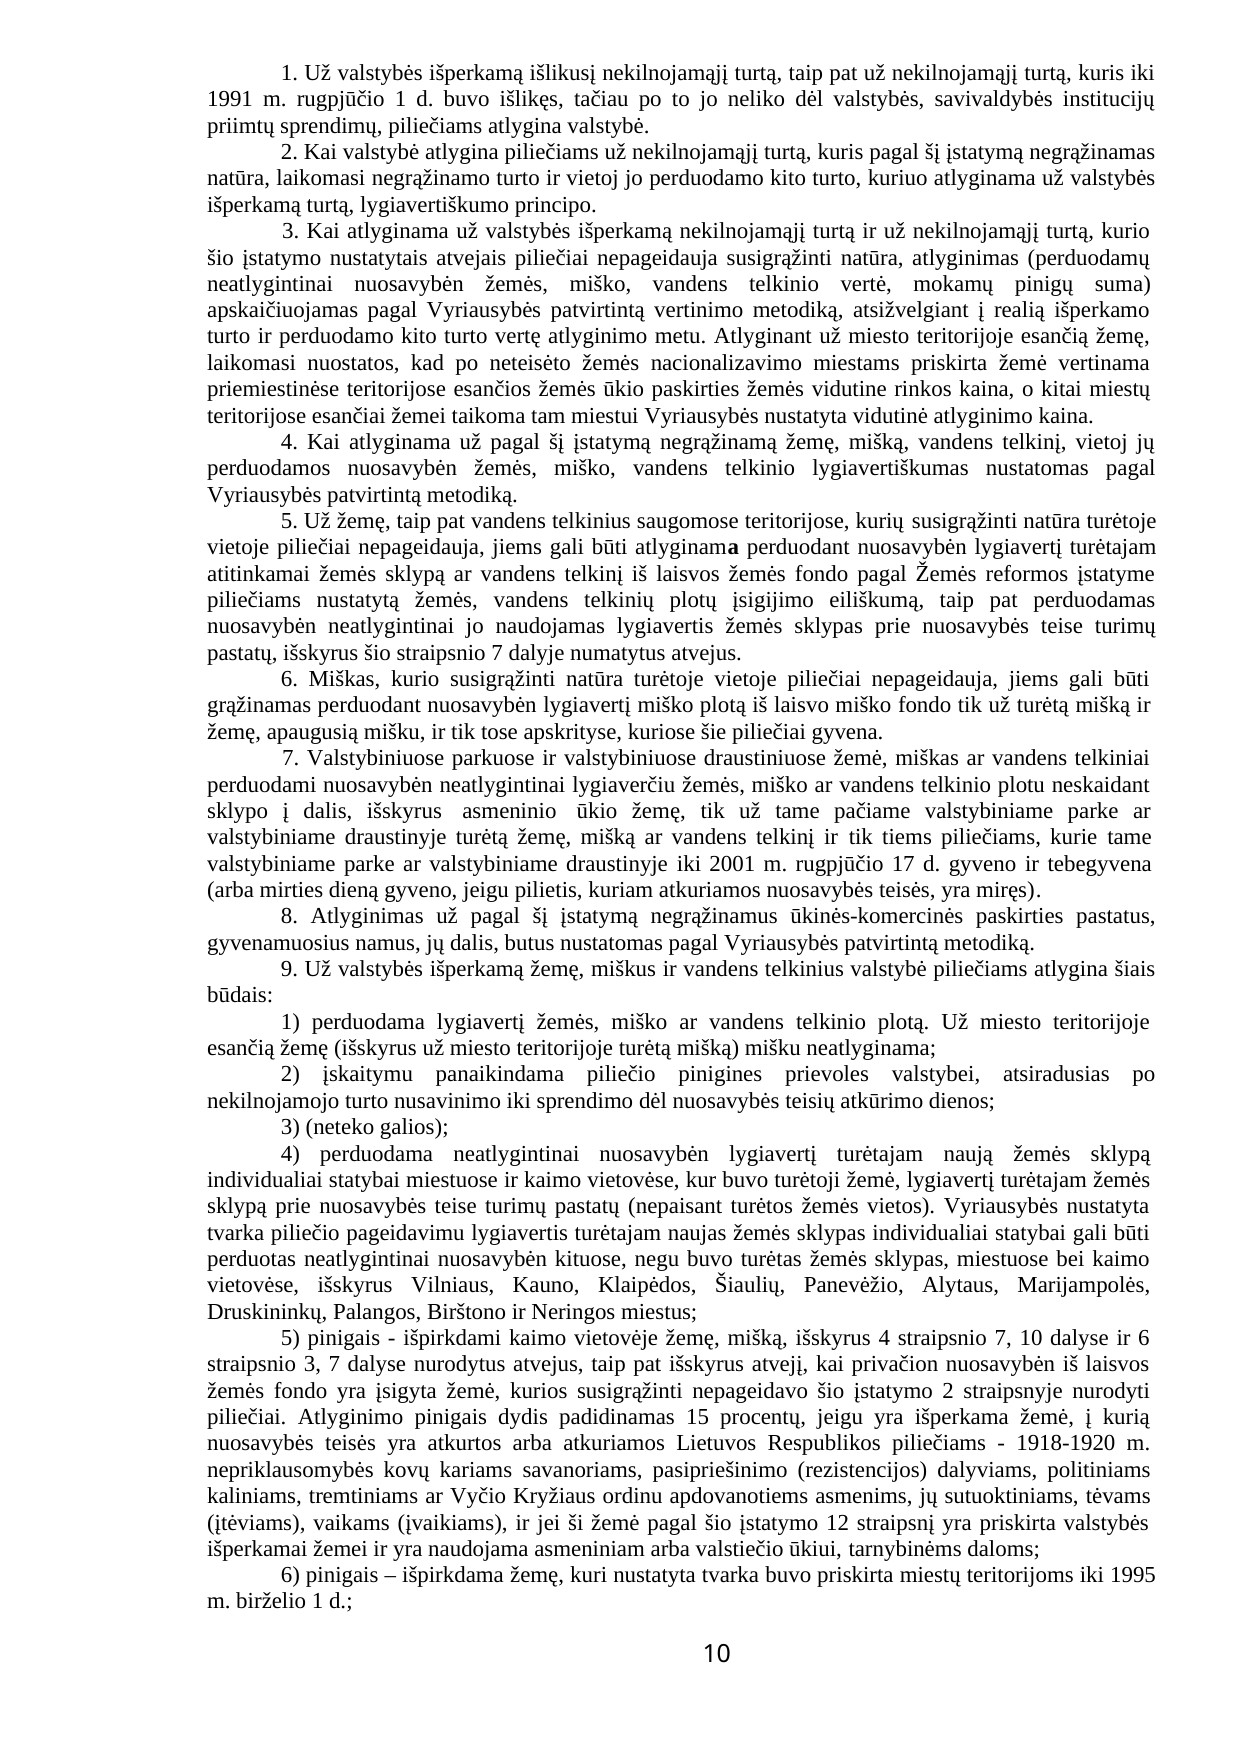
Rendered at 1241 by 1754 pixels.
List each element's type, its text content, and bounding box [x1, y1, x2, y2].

text 1. Už valstybės išperkamą išlikusį nekilnojamąjį turtą, taip pat už nekilnojamąjį turtą, kuris iki 1991 m. rugpjūčio 1 d. buvo išlikęs, tačiau po to jo neliko dėl valstybės, savivaldybės institucijų priimtų sprendimų, piliečiams atlygina valstybė. [207, 59, 1157, 138]
text 2. Kai valstybė atlygina piliečiams už nekilnojamąjį turtą, kuris pagal šį įstatymą negrąžinamas natūra, laikomasi negrąžinamo turto ir vietoj jo perduodamo kito turto, kuriuo atlyginama už valstybės išperkamą turtą, lygiavertiškumo principo. [207, 138, 1157, 217]
text 8. Atlyginimas už pagal šį įstatymą negrąžinamus ūkinės-komercinės paskirties pastatus, gyvenamuosius namus, jų dalis, butus nustatomas pagal Vyriausybės patvirtintą metodiką. [207, 902, 1157, 955]
text 3. Kai atlyginama už valstybės išperkamą nekilnojamąjį turtą ir už nekilnojamąjį turtą, kurio šio įstatymo nustatytais atvejais piliečiai nepageidauja susigrąžinti natūra, atlyginimas (perduodamų neatlygintinai nuosavybėn žemės, miško, vandens telkinio vertė, mokamų pinigų suma) apskaičiuojamas pagal Vyriausybės patvirtintą vertinimo metodiką, atsižvelgiant į realią išperkamo turto ir perduodamo kito turto vertę atlyginimo metu. Atlyginant už miesto teritorijoje esančią žemę, laikomasi nuostatos, kad po neteisėto žemės nacionalizavimo miestams priskirta žemė vertinama priemiestinėse teritorijose esančios žemės ūkio paskirties žemės vidutine rinkos kaina, o kitai miestų teritorijose esančiai žemei taikoma tam miestui Vyriausybės nustatyta vidutinė atlyginimo kaina. [207, 217, 1152, 428]
text 6) pinigais – išpirkdama žemę, kuri nustatyta tvarka buvo priskirta miestų teritorijoms iki 1995 m. birželio 1 d.; [207, 1561, 1157, 1614]
text 5) pinigais - išpirkdami kaimo vietovėje žemę, mišką, išskyrus 4 straipsnio 7, 10 dalyse ir 6 straipsnio 3, 7 dalyse nurodytus atvejus, taip pat išskyrus atvejį, kai privačion nuosavybėn iš laisvos žemės fondo yra įsigyta žemė, kurios susigrąžinti nepageidavo šio įstatymo 2 straipsnyje nurodyti piliečiai. Atlyginimo pinigais dydis padidinamas 15 procentų, jeigu yra išperkama žemė, į kurią nuosavybės teisės yra atkurtos arba atkuriamos Lietuvos Respublikos piliečiams - 1918-1920 m. nepriklausomybės kovų kariams savanoriams, pasipriešinimo (rezistencijos) dalyviams, politiniams kaliniams, tremtiniams ar Vyčio Kryžiaus ordinu apdovanotiems asmenims, jų sutuoktiniams, tėvams (įtėviams), vaikams (įvaikiams), ir jei ši žemė pagal šio įstatymo 12 straipsnį yra priskirta valstybės išperkamai žemei ir yra naudojama asmeniniam arba valstiečio ūkiui, tarnybinėms daloms; [207, 1324, 1152, 1561]
text 1) perduodama lygiavertį žemės, miško ar vandens telkinio plotą. Už miesto teritorijoje esančią žemę (išskyrus už miesto teritorijoje turėtą mišką) mišku neatlyginama; [207, 1008, 1152, 1061]
text 3) (neteko galios); [207, 1113, 1157, 1139]
text 2) įskaitymu panaikindama piliečio pinigines prievoles valstybei, atsiradusias po nekilnojamojo turto nusavinimo iki sprendimo dėl nuosavybės teisių atkūrimo dienos; [207, 1061, 1157, 1113]
text 6. Miškas, kurio susigrąžinti natūra turėtoje vietoje piliečiai nepageidauja, jiems gali būti grąžinamas perduodant nuosavybėn lygiavertį miško plotą iš laisvo miško fondo tik už turėtą mišką ir žemę, apaugusią mišku, ir tik tose apskrityse, kuriose šie piliečiai gyvena. [207, 665, 1152, 744]
text 4) perduodama neatlygintinai nuosavybėn lygiavertį turėtajam naują žemės sklypą individualiai statybai miestuose ir kaimo vietovėse, kur buvo turėtoji žemė, lygiavertį turėtajam žemės sklypą prie nuosavybės teise turimų pastatų (nepaisant turėtos žemės vietos). Vyriausybės nustatyta tvarka piliečio pageidavimu lygiavertis turėtajam naujas žemės sklypas individualiai statybai gali būti perduotas neatlygintinai nuosavybėn kituose, negu buvo turėtas žemės sklypas, miestuose bei kaimo vietovėse, išskyrus Vilniaus, Kauno, Klaipėdos, Šiaulių, Panevėžio, Alytaus, Marijampolės, Druskininkų, Palangos, Birštono ir Neringos miestus; [207, 1139, 1152, 1324]
text 7. Valstybiniuose parkuose ir valstybiniuose draustiniuose žemė, miškas ar vandens telkiniai perduodami nuosavybėn neatlygintinai lygiaverčiu žemės, miško ar vandens telkinio plotu neskaidant sklypo į dalis, išskyrus asmeninio ūkio žemę, tik už tame pačiame valstybiniame parke ar valstybiniame draustinyje turėtą žemę, mišką ar vandens telkinį ir tik tiems piliečiams, kurie tame valstybiniame parke ar valstybiniame draustinyje iki 2001 m. rugpjūčio 17 d. gyveno ir tebegyvena (arba mirties dieną gyveno, jeigu pilietis, kuriam atkuriamos nuosavybės teisės, yra miręs). [207, 744, 1152, 902]
text 4. Kai atlyginama už pagal šį įstatymą negrąžinamą žemę, mišką, vandens telkinį, vietoj jų perduodamos nuosavybėn žemės, miško, vandens telkinio lygiavertiškumas nustatomas pagal Vyriausybės patvirtintą metodiką. [207, 428, 1157, 507]
text 5. Už žemę, taip pat vandens telkinius saugomose teritorijose, kurių susigrąžinti natūra turėtoje vietoje piliečiai nepageidauja, jiems gali būti atlyginama perduodant nuosavybėn lygiavertį turėtajam atitinkamai žemės sklypą ar vandens telkinį iš laisvos žemės fondo pagal Žemės reformos įstatyme piliečiams nustatytą žemės, vandens telkinių plotų įsigijimo eiliškumą, taip pat perduodamas nuosavybėn neatlygintinai jo naudojamas lygiavertis žemės sklypas prie nuosavybės teise turimų pastatų, išskyrus šio straipsnio 7 dalyje numatytus atvejus. [207, 507, 1157, 665]
text 9. Už valstybės išperkamą žemę, miškus ir vandens telkinius valstybė piliečiams atlygina šiais būdais: [207, 955, 1157, 1008]
